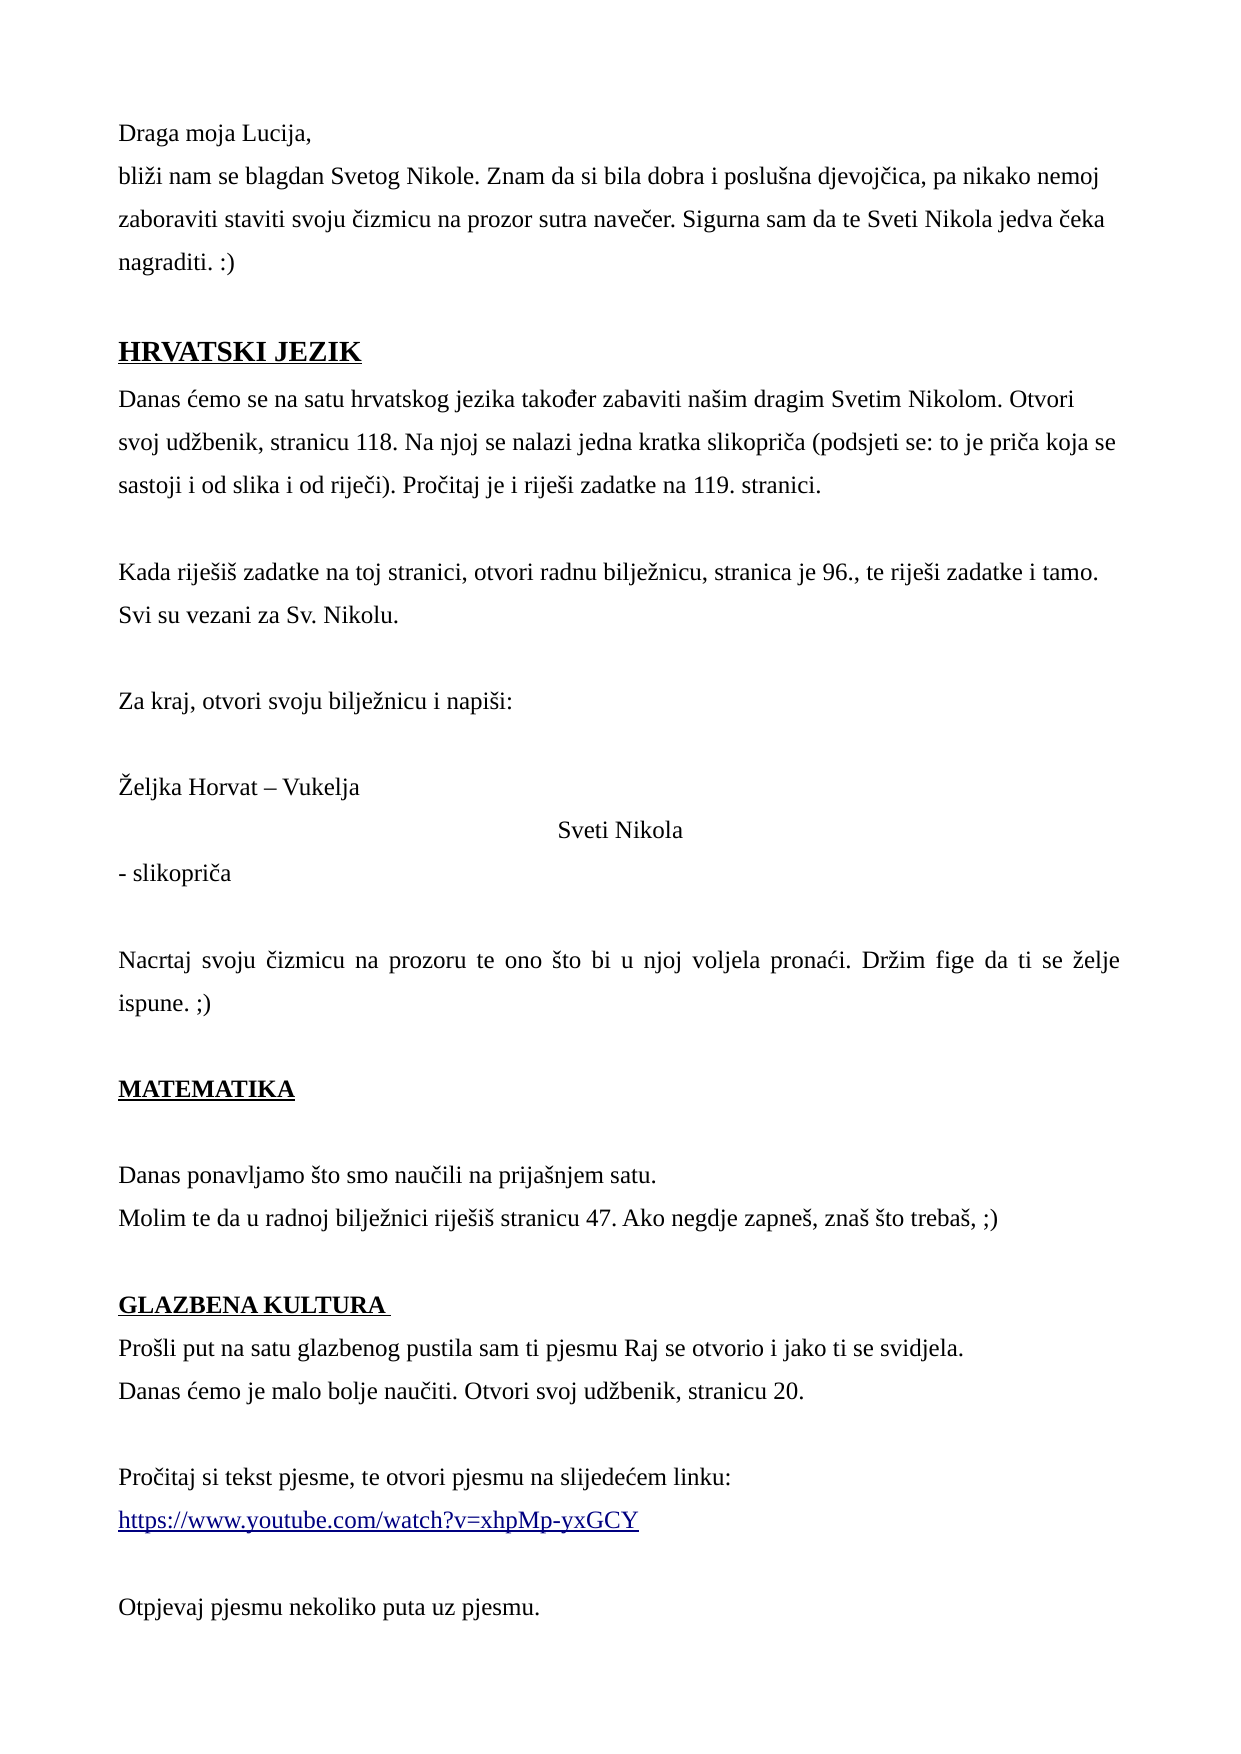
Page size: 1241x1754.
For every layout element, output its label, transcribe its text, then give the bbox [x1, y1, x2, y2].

text Danas ćemo se na satu hrvatskog jezika također zabaviti našim dragim Svetim Nikolom. Otvori svoj udžbenik, stranicu 118. Na njoj se nalazi jedna kratka slikopriča (podsjeti se: to je priča koja se sastoji i od slika i od riječi). Pročitaj je i riješi zadatke na 119. stranici. [118, 384, 1122, 499]
text Danas ćemo je malo bolje naučiti. Otvori svoj udžbenik, stranicu 20. [118, 1376, 1122, 1405]
text bliži nam se blagdan Svetog Nikole. Znam da si bila dobra i poslušna djevojčica, pa nikako nemoj zaboraviti staviti svoju čizmicu na prozor sutra navečer. Sigurna sam da te Sveti Nikola jedva čeka nagraditi. :) [118, 161, 1122, 276]
text Draga moja Lucija, [118, 118, 1122, 147]
text GLAZBENA KULTURA [118, 1290, 1122, 1318]
text MATEMATIKA [118, 1074, 1122, 1103]
text Željka Horvat – Vukelja [118, 772, 1122, 801]
text Prošli put na satu glazbenog pustila sam ti pjesmu Raj se otvorio i jako ti se svidjela. [118, 1333, 1122, 1362]
text Nacrtaj svoju čizmicu na prozoru te ono što bi u njoj voljela pronaći. Držim fige da ti se želje ispune. ;) [118, 945, 1122, 1017]
text Danas ponavljamo što smo naučili na prijašnjem satu. [118, 1160, 1122, 1189]
text Za kraj, otvori svoju bilježnicu i napiši: [118, 686, 1122, 715]
text Otpjevaj pjesmu nekoliko puta uz pjesmu. [118, 1592, 1122, 1620]
text Pročitaj si tekst pjesme, te otvori pjesmu na slijedećem linku: [118, 1462, 1122, 1491]
text Molim te da u radnoj bilježnici riješiš stranicu 47. Ako negdje zapneš, znaš što trebaš, ;) [118, 1203, 1122, 1232]
text https://www.youtube.com/watch?v=xhpMp-yxGCY [118, 1505, 1122, 1534]
text Kada riješiš zadatke na toj stranici, otvori radnu bilježnicu, stranica je 96., te riješi zadatke i tamo. Svi su vezani za Sv. Nikolu. [118, 557, 1122, 628]
text Sveti Nikola [118, 815, 1122, 844]
text - slikopriča [118, 858, 1122, 887]
text HRVATSKI JEZIK [118, 334, 1122, 367]
